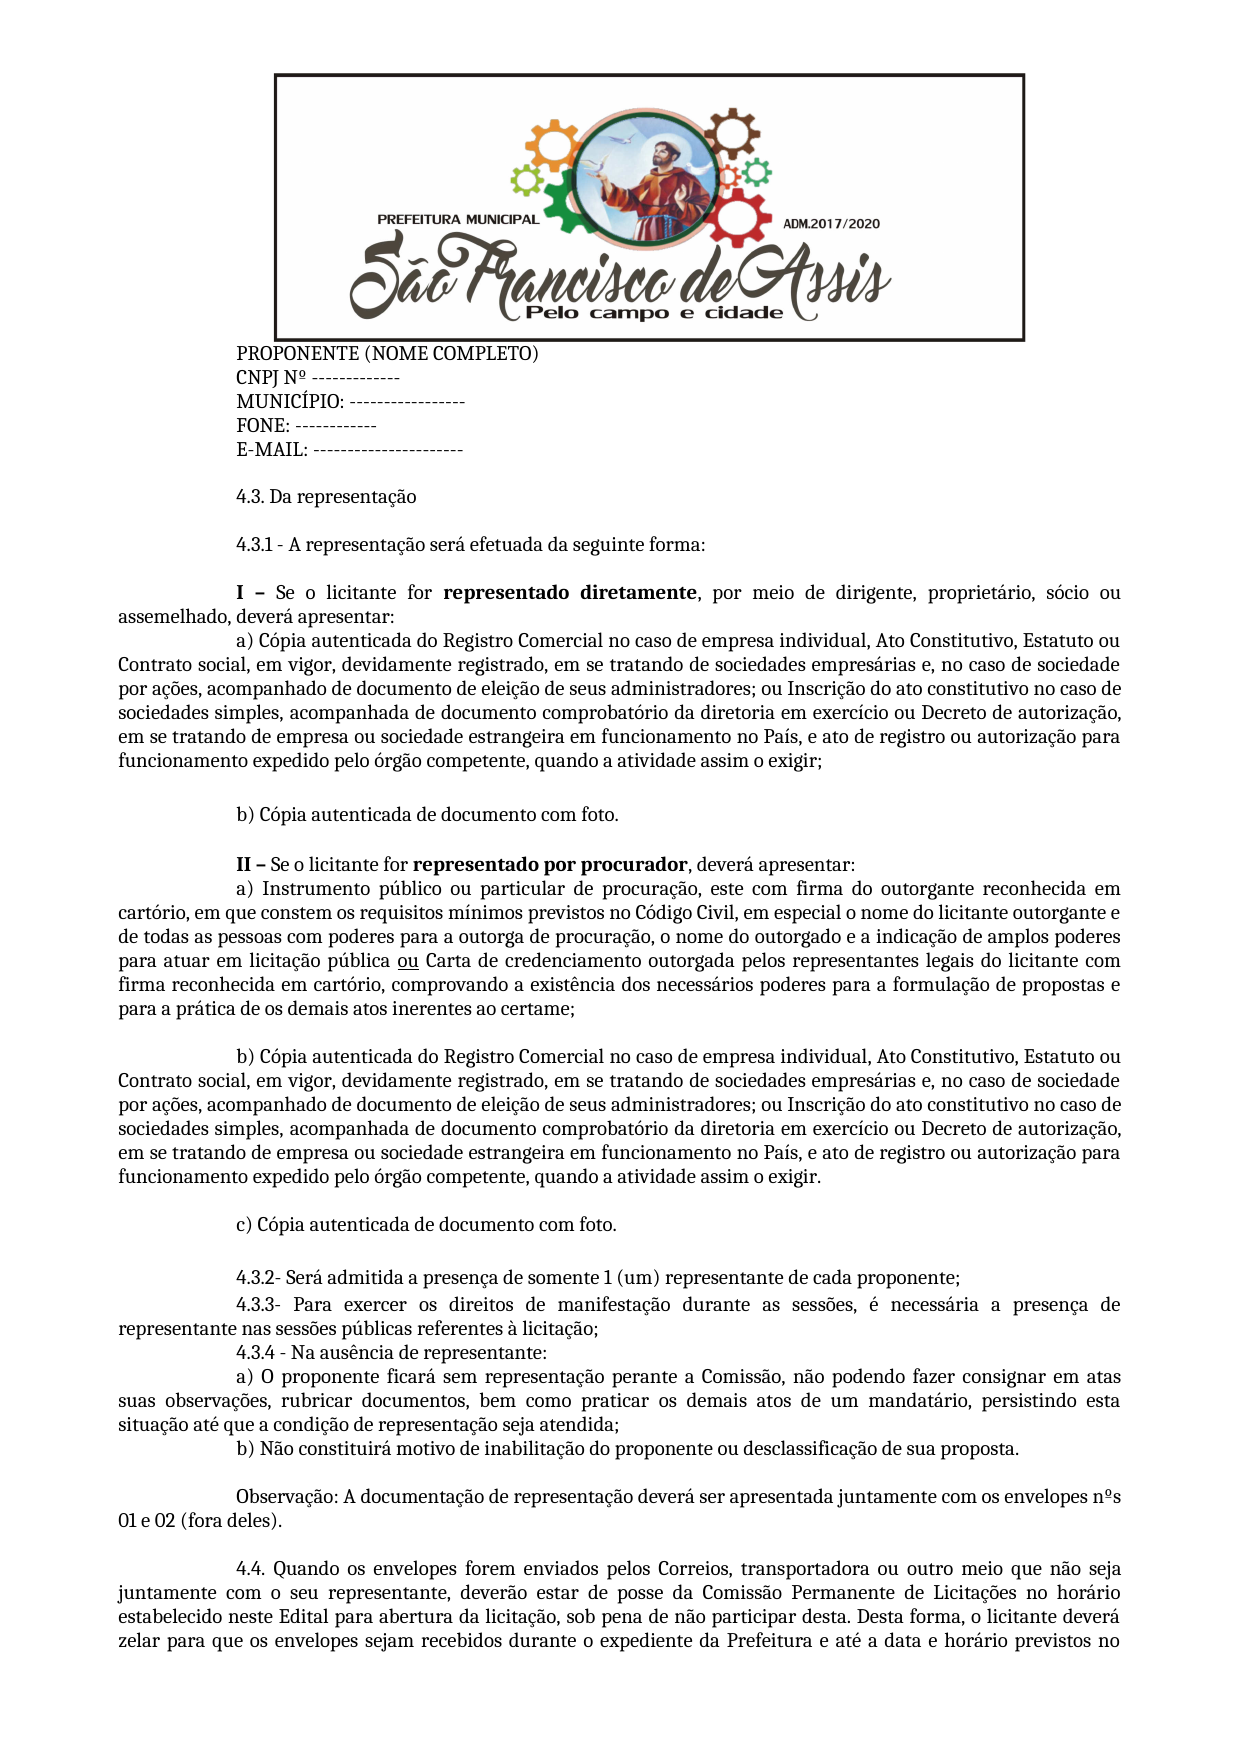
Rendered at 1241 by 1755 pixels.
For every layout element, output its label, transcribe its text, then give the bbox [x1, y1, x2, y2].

text I – Se o licitante for representado diretamente, por meio de dirigente, proprietário, sócio ou assemelhado, deverá apresentar: [118, 581, 1122, 629]
text a) Instrumento público ou particular de procuração, este com firma do outorgante reconhecida em cartório, em que constem os requisitos mínimos previstos no Código Civil, em especial o nome do licitante outorgante e de todas as pessoas com poderes para a outorga de procuração, o nome do outorgado e a indicação de amplos poderes para atuar em licitação pública ou Carta de credenciamento outorgada pelos representantes legais do licitante com firma reconhecida em cartório, comprovando a existência dos necessários poderes para a formulação de propostas e para a prática de os demais atos inerentes ao certame; [118, 877, 1122, 1021]
text a) O proponente ficará sem representação perante a Comissão, não podendo fazer consignar em atas suas observações, rubricar documentos, bem como praticar os demais atos de um mandatário, persistindo esta situação até que a condição de representação seja atendida; [118, 1365, 1122, 1437]
text 4.3.1 - A representação será efetuada da seguinte forma: [118, 533, 1122, 557]
text 4.3.3- Para exercer os direitos de manifestação durante as sessões, é necessária a presença de representante nas sessões públicas referentes à licitação; [118, 1293, 1122, 1341]
text b) Cópia autenticada do Registro Comercial no caso de empresa individual, Ato Constitutivo, Estatuto ou Contrato social, em vigor, devidamente registrado, em se tratando de sociedades empresárias e, no caso de sociedade por ações, acompanhado de documento de eleição de seus administradores; ou Inscrição do ato constitutivo no caso de sociedades simples, acompanhada de documento comprobatório da diretoria em exercício ou Decreto de autorização, em se tratando de empresa ou sociedade estrangeira em funcionamento no País, e ato de registro ou autorização para funcionamento expedido pelo órgão competente, quando a atividade assim o exigir. [118, 1045, 1122, 1188]
text a) Cópia autenticada do Registro Comercial no caso de empresa individual, Ato Constitutivo, Estatuto ou Contrato social, em vigor, devidamente registrado, em se tratando de sociedades empresárias e, no caso de sociedade por ações, acompanhado de documento de eleição de seus administradores; ou Inscrição do ato constitutivo no caso de sociedades simples, acompanhada de documento comprobatório da diretoria em exercício ou Decreto de autorização, em se tratando de empresa ou sociedade estrangeira em funcionamento no País, e ato de registro ou autorização para funcionamento expedido pelo órgão competente, quando a atividade assim o exigir; [118, 629, 1122, 773]
text CNPJ Nº ------------- [118, 365, 1122, 389]
text FONE: ------------ [118, 413, 1122, 437]
text 4.3.2- Será admitida a presença de somente 1 (um) representante de cada proponente; [118, 1266, 1122, 1290]
text E-MAIL: ---------------------- [118, 437, 1122, 461]
text b) Cópia autenticada de documento com foto. [118, 802, 1122, 826]
text 4.3.4 - Na ausência de representante: [118, 1341, 1122, 1365]
text PROPONENTE (NOME COMPLETO) [118, 341, 1122, 365]
text Observação: A documentação de representação deverá ser apresentada juntamente com os envelopes nºs 01 e 02 (fora deles). [118, 1484, 1122, 1532]
text 4.4. Quando os envelopes forem enviados pelos Correios, transportadora ou outro meio que não seja juntamente com o seu representante, deverão estar de posse da Comissão Permanente de Licitações no horário estabelecido neste Edital para abertura da licitação, sob pena de não participar desta. Desta forma, o licitante deverá zelar para que os envelopes sejam recebidos durante o expediente da Prefeitura e até a data e horário previstos no [118, 1556, 1122, 1652]
text 4.3. Da representação [118, 485, 1122, 509]
text c) Cópia autenticada de documento com foto. [118, 1212, 1122, 1236]
text b) Não constituirá motivo de inabilitação do proponente ou desclassificação de sua proposta. [118, 1437, 1122, 1461]
text II – Se o licitante for representado por procurador, deverá apresentar: [118, 853, 1122, 877]
text MUNICÍPIO: ----------------- [118, 389, 1122, 413]
